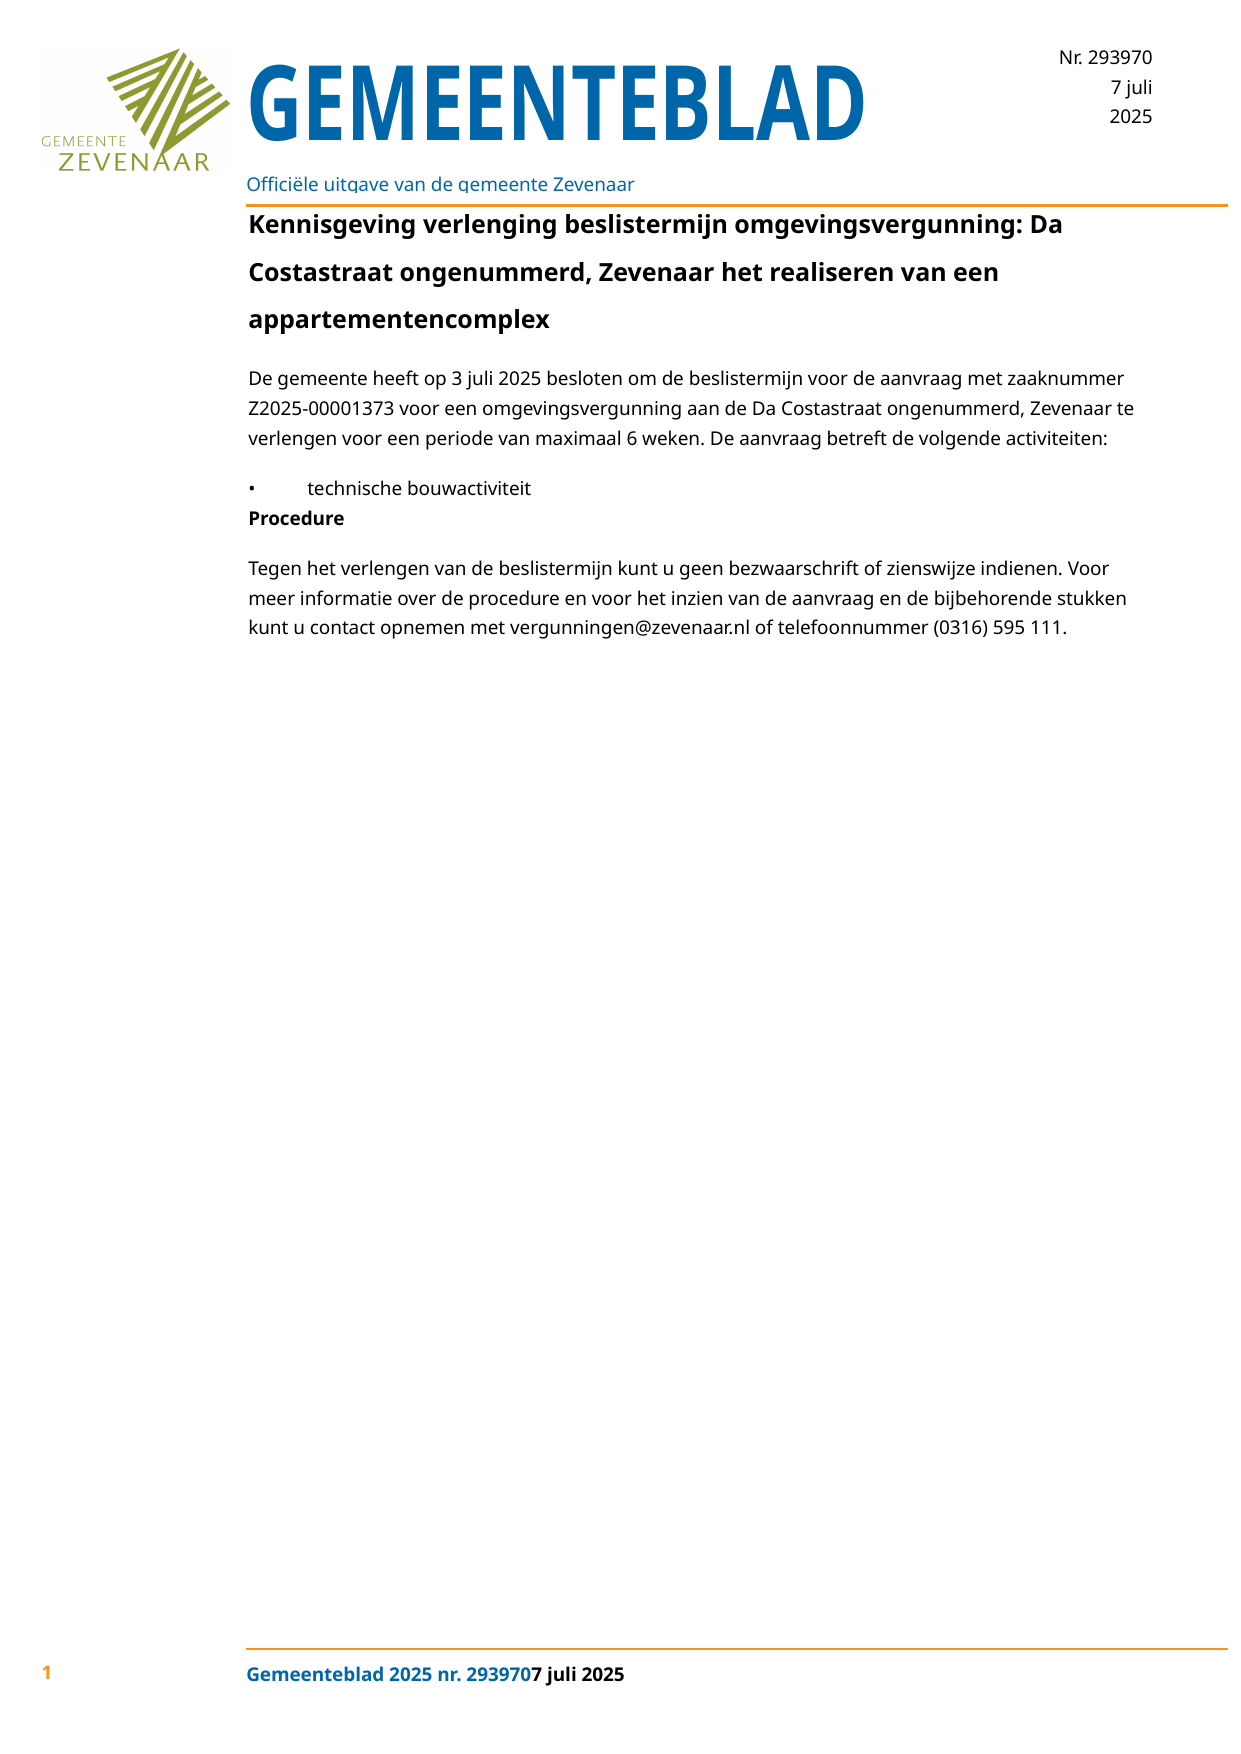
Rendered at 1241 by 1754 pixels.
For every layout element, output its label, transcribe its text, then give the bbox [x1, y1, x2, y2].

text Tegen het verlengen van de beslistermijn kunt u geen bezwaarschrift of zienswijze indienen. Voor meer informatie over de procedure en voor het inzien van de aanvraag en de bijbehorende stukken kunt u contact opnemen met vergunningen@zevenaar.nl of telefoonnummer (0316) 595 111. [248, 555, 1152, 640]
picture [41, 47, 231, 172]
text Kennisgeving verlenging beslistermijn omgevingsvergunning: Da Costastraat ongenummerd, Zevenaar het realiseren van een appartementencomplex [248, 207, 1152, 336]
text Procedure [248, 505, 1152, 530]
list technische bouwactiviteit [248, 475, 1152, 501]
text De gemeente heeft op 3 juli 2025 besloten om de beslistermijn voor de aanvraag met zaaknummer Z2025-00001373 voor een omgevingsvergunning aan de Da Costastraat ongenummerd, Zevenaar te verlengen voor een periode van maximaal 6 weken. De aanvraag betreft de volgende activiteiten: [248, 366, 1152, 450]
